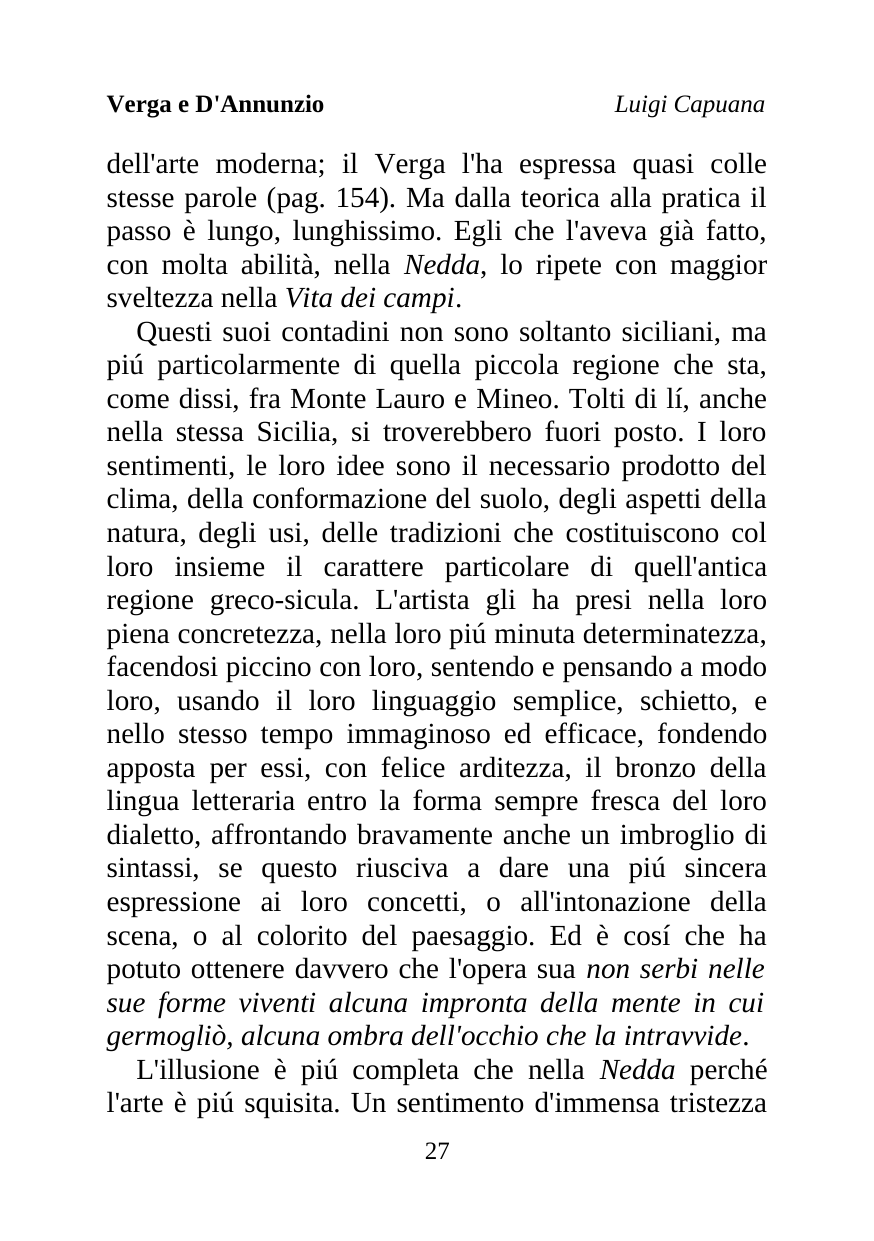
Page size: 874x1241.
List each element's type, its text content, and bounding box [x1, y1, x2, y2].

text dell'arte moderna; il Verga l'ha espressa quasi colle stesse parole (pag. 154). Ma dalla teorica alla pratica il passo è lungo, lunghissimo. Egli che l'aveva già fatto, con molta abilità, nella Nedda, lo ripete con maggior sveltezza nella Vita dei campi. [106, 146, 768, 314]
text L'illusione è piú completa che nella Nedda perché l'arte è piú squisita. Un sentimento d'immensa tristezza [106, 1052, 768, 1119]
text Questi suoi contadini non sono soltanto siciliani, ma piú particolarmente di quella piccola regione che sta, come dissi, fra Monte Lauro e Mineo. Tolti di lí, anche nella stessa Sicilia, si troverebbero fuori posto. I loro sentimenti, le loro idee sono il necessario prodotto del clima, della conformazione del suolo, degli aspetti della natura, degli usi, delle tradizioni che costituiscono col loro insieme il carattere particolare di quell'antica regione greco-sicula. L'artista gli ha presi nella loro piena concretezza, nella loro piú minuta determinatezza, facendosi piccino con loro, sentendo e pensando a modo loro, usando il loro linguaggio semplice, schietto, e nello stesso tempo immaginoso ed efficace, fondendo apposta per essi, con felice arditezza, il bronzo della lingua letteraria entro la forma sempre fresca del loro dialetto, affrontando bravamente anche un imbroglio di sintassi, se questo riusciva a dare una piú sincera espressione ai loro concetti, o all'intonazione della scena, o al colorito del paesaggio. Ed è cosí che ha potuto ottenere davvero che l'opera sua non serbi nelle sue forme viventi alcuna impronta della mente in cui germogliò, alcuna ombra dell'occhio che la intravvide. [106, 314, 768, 1052]
